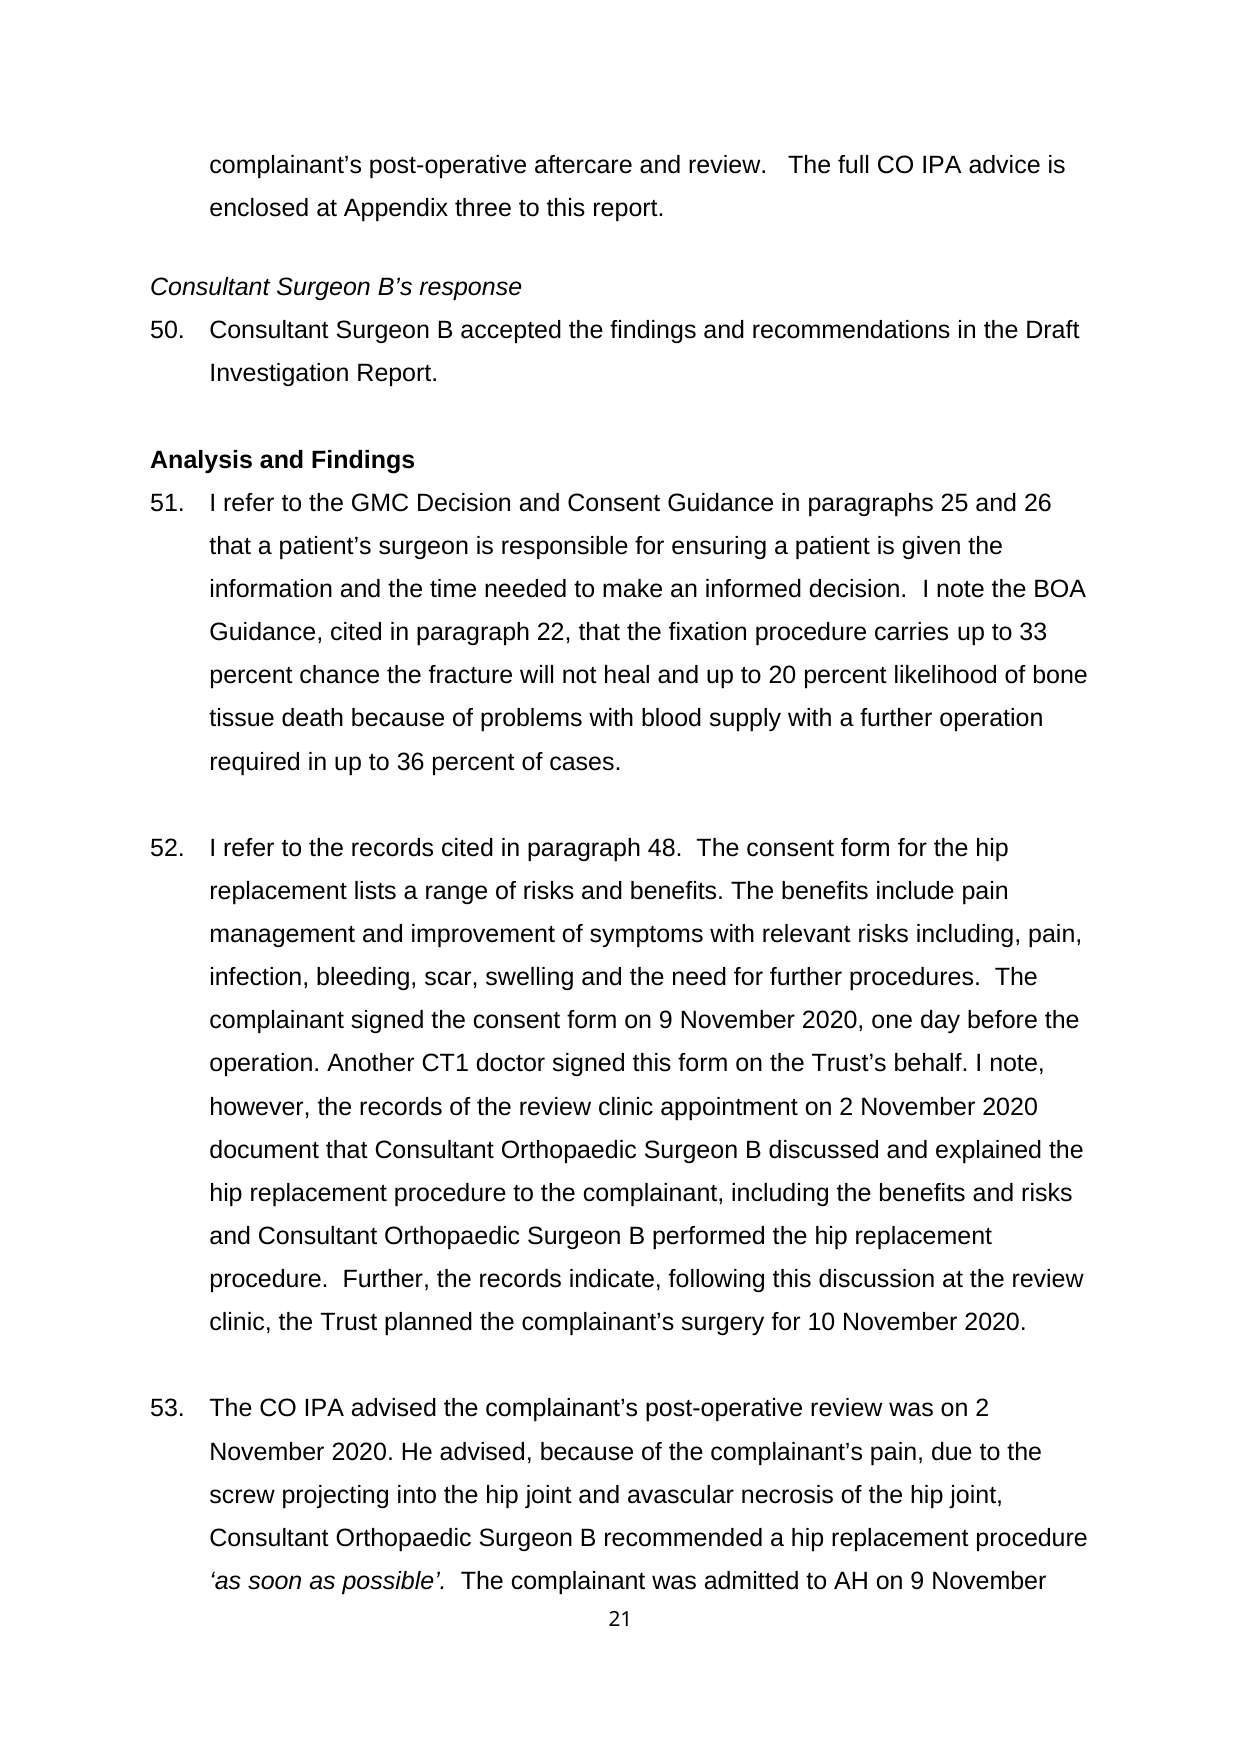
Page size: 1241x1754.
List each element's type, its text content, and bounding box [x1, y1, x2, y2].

list Consultant Surgeon B’s response [150, 272, 1090, 301]
list Analysis and Findings [150, 445, 1090, 473]
list I refer to the GMC Decision and Consent Guidance in paragraphs 25 and 26 that a patient’s surgeon is responsible for ensuring a patient is given the information and the time needed to make an informed decision. I note the BOA Guidance, cited in paragraph 22, that the fixation procedure carries up to 33 percent chance the fracture will not heal and up to 20 percent likelihood of bone tissue death because of problems with blood supply with a further operation required in up to 36 percent of cases. [150, 488, 1090, 775]
list The CO IPA advised the complainant’s post-operative review was on 2 November 2020. He advised, because of the complainant’s pain, due to the screw projecting into the hip joint and avascular necrosis of the hip joint, Consultant Orthopaedic Surgeon B recommended a hip replacement procedure ‘as soon as possible’. The complainant was admitted to AH on 9 November [150, 1393, 1090, 1595]
list I refer to the records cited in paragraph 48. The consent form for the hip replacement lists a range of risks and benefits. The benefits include pain management and improvement of symptoms with relevant risks including, pain, infection, bleeding, scar, swelling and the need for further procedures. The complainant signed the consent form on 9 November 2020, one day before the operation. Another CT1 doctor signed this form on the Trust’s behalf. I note, however, the records of the review clinic appointment on 2 November 2020 document that Consultant Orthopaedic Surgeon B discussed and explained the hip replacement procedure to the complainant, including the benefits and risks and Consultant Orthopaedic Surgeon B performed the hip replacement procedure. Further, the records indicate, following this discussion at the review clinic, the Trust planned the complainant’s surgery for 10 November 2020. [150, 833, 1090, 1336]
list complainant’s post-operative aftercare and review. The full CO IPA advice is enclosed at Appendix three to this report. [150, 150, 1090, 222]
list Consultant Surgeon B accepted the findings and recommendations in the Draft Investigation Report. [150, 315, 1090, 387]
